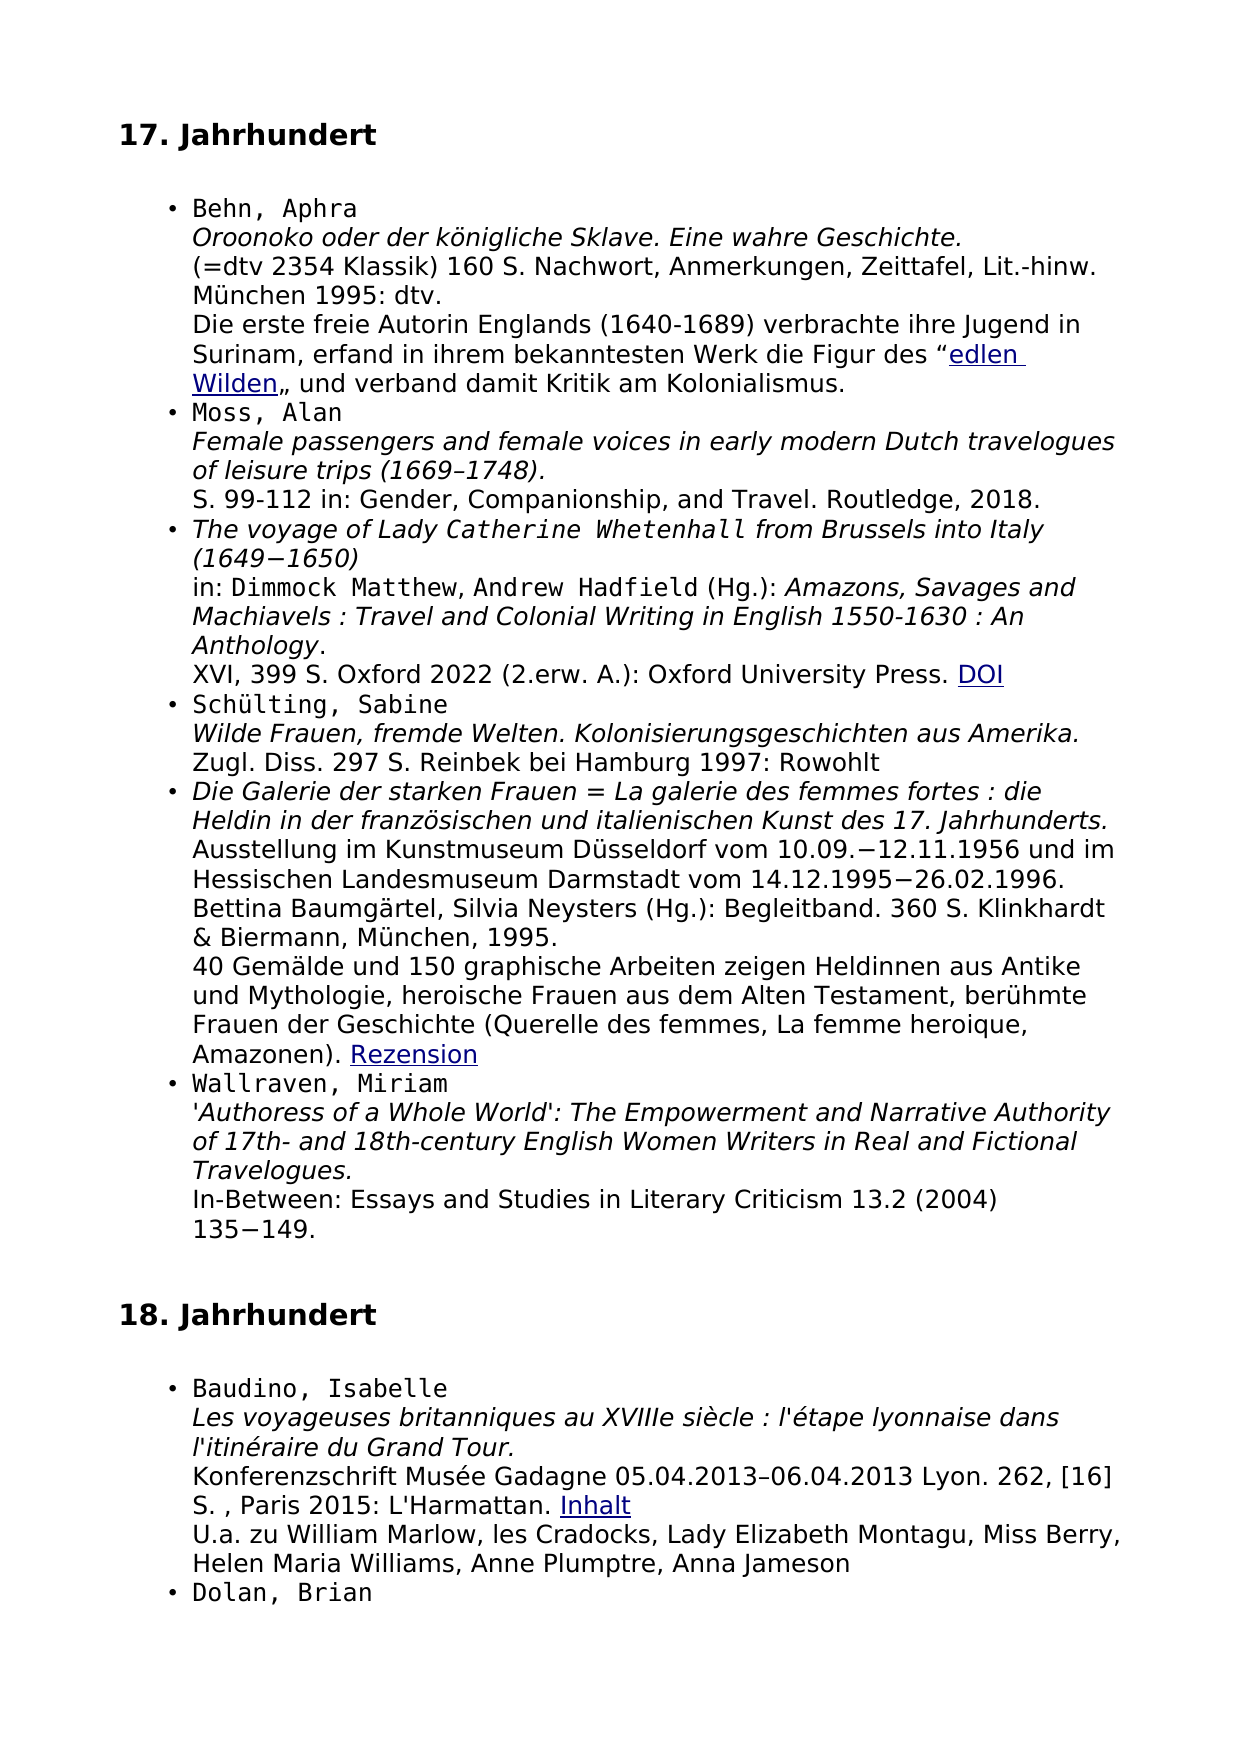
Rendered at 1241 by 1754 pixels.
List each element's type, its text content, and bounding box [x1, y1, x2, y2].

list The voyage of Lady Catherine Whetenhall from Brussels into Italy (1649−1650) in: Dimmock Matthew, Andrew Hadfield (Hg.): Amazons, Savages and Machiavels : Travel and Colonial Writing in English 1550-1630 : An Anthology. XVI, 399 S. Oxford 2022 (2.erw. A.): Oxford University Press. DOI [177, 515, 1122, 690]
list Moss, Alan Female passengers and female voices in early modern Dutch travelogues of leisure trips (1669–1748). S. 99-112 in: Gender, Companionship, and Travel. Routledge, 2018. [177, 398, 1122, 515]
list Behn, Aphra Oroonoko oder der königliche Sklave. Eine wahre Geschichte. (=dtv 2354 Klassik) 160 S. Nachwort, Anmerkungen, Zeittafel, Lit.-hinw. München 1995: dtv. Die erste freie Autorin Englands (1640-1689) verbrachte ihre Jugend in Surinam, erfand in ihrem bekanntesten Werk die Figur des “edlen Wilden„ und verband damit Kritik am Kolonialismus. [177, 194, 1122, 398]
list Schülting, Sabine Wilde Frauen, fremde Welten. Kolonisierungsgeschichten aus Amerika. Zugl. Diss. 297 S. Reinbek bei Hamburg 1997: Rowohlt [177, 690, 1122, 777]
list Wallraven, Miriam 'Authoress of a Whole World': The Empowerment and Narrative Authority of 17th- and 18th-century English Women Writers in Real and Fictional Travelogues. In-Between: Essays and Studies in Literary Criticism 13.2 (2004) 135−149. [177, 1069, 1122, 1244]
list Die Galerie der starken Frauen = La galerie des femmes fortes : die Heldin in der französischen und italienischen Kunst des 17. Jahrhunderts. Ausstellung im Kunstmuseum Düsseldorf vom 10.09.−12.11.1956 und im Hessischen Landesmuseum Darmstadt vom 14.12.1995−26.02.1996. Bettina Baumgärtel, Silvia Neysters (Hg.): Begleitband. 360 S. Klinkhardt & Biermann, München, 1995. 40 Gemälde und 150 graphische Arbeiten zeigen Heldinnen aus Antike und Mythologie, heroische Frauen aus dem Alten Testament, berühmte Frauen der Geschichte (Querelle des femmes, La femme heroique, Amazonen). Rezension [177, 777, 1122, 1069]
subtitle 18. Jahrhundert [118, 1298, 1122, 1332]
subtitle 17. Jahrhundert [118, 118, 1122, 152]
list Dolan, Brian [177, 1579, 1122, 1608]
list Baudino, Isabelle Les voyageuses britanniques au XVIIIe siècle : l'étape lyonnaise dans l'itinéraire du Grand Tour. Konferenzschrift Musée Gadagne 05.04.2013–06.04.2013 Lyon. 262, [16] S. , Paris 2015: L'Harmattan. Inhalt U.a. zu William Marlow, les Cradocks, Lady Elizabeth Montagu, Miss Berry, Helen Maria Williams, Anne Plumptre, Anna Jameson [177, 1374, 1122, 1579]
